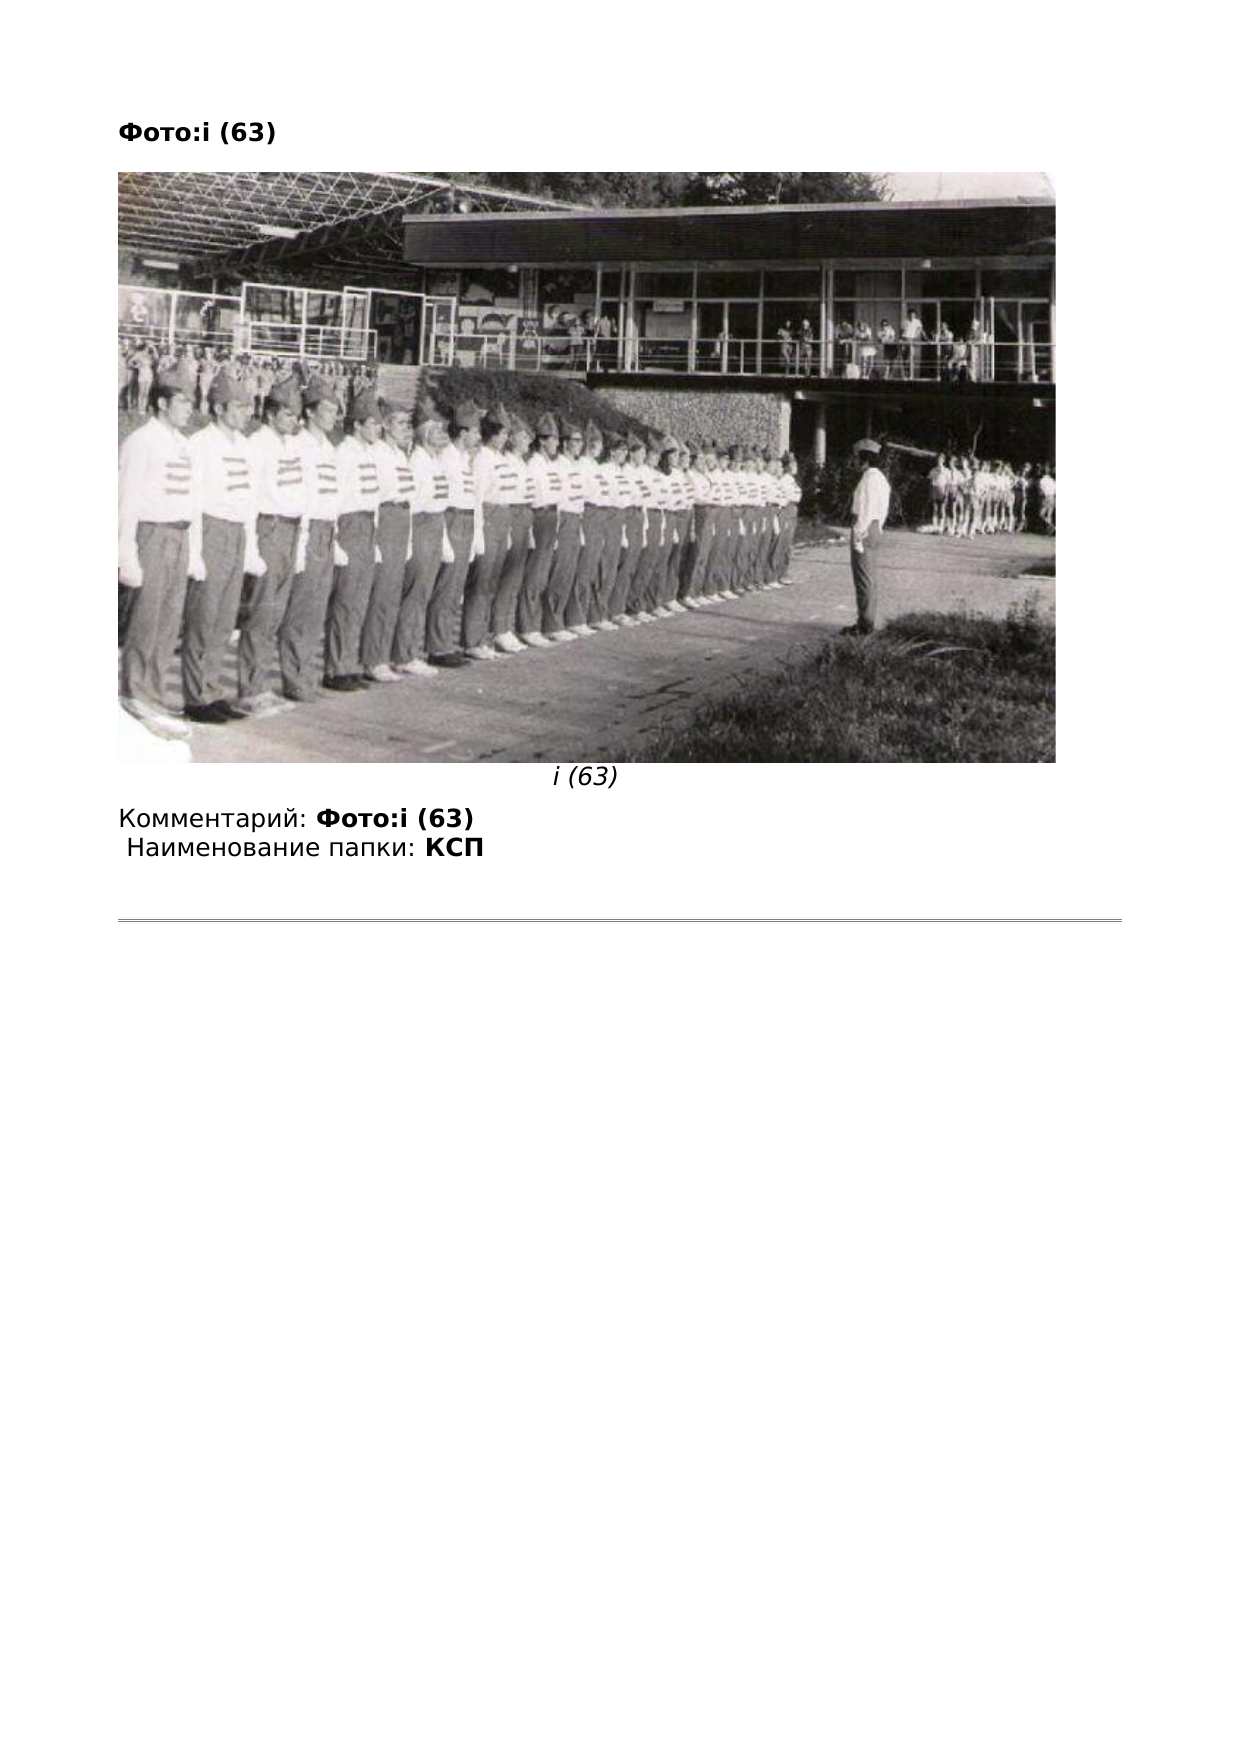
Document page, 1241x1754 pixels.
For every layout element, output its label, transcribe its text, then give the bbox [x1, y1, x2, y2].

picture [118, 172, 1056, 763]
subtitle Фото:i (63) [118, 118, 1122, 147]
text i (63) [118, 763, 1056, 792]
text Комментарий: Фото:i (63) Наименование папки: КСП [118, 804, 1122, 892]
